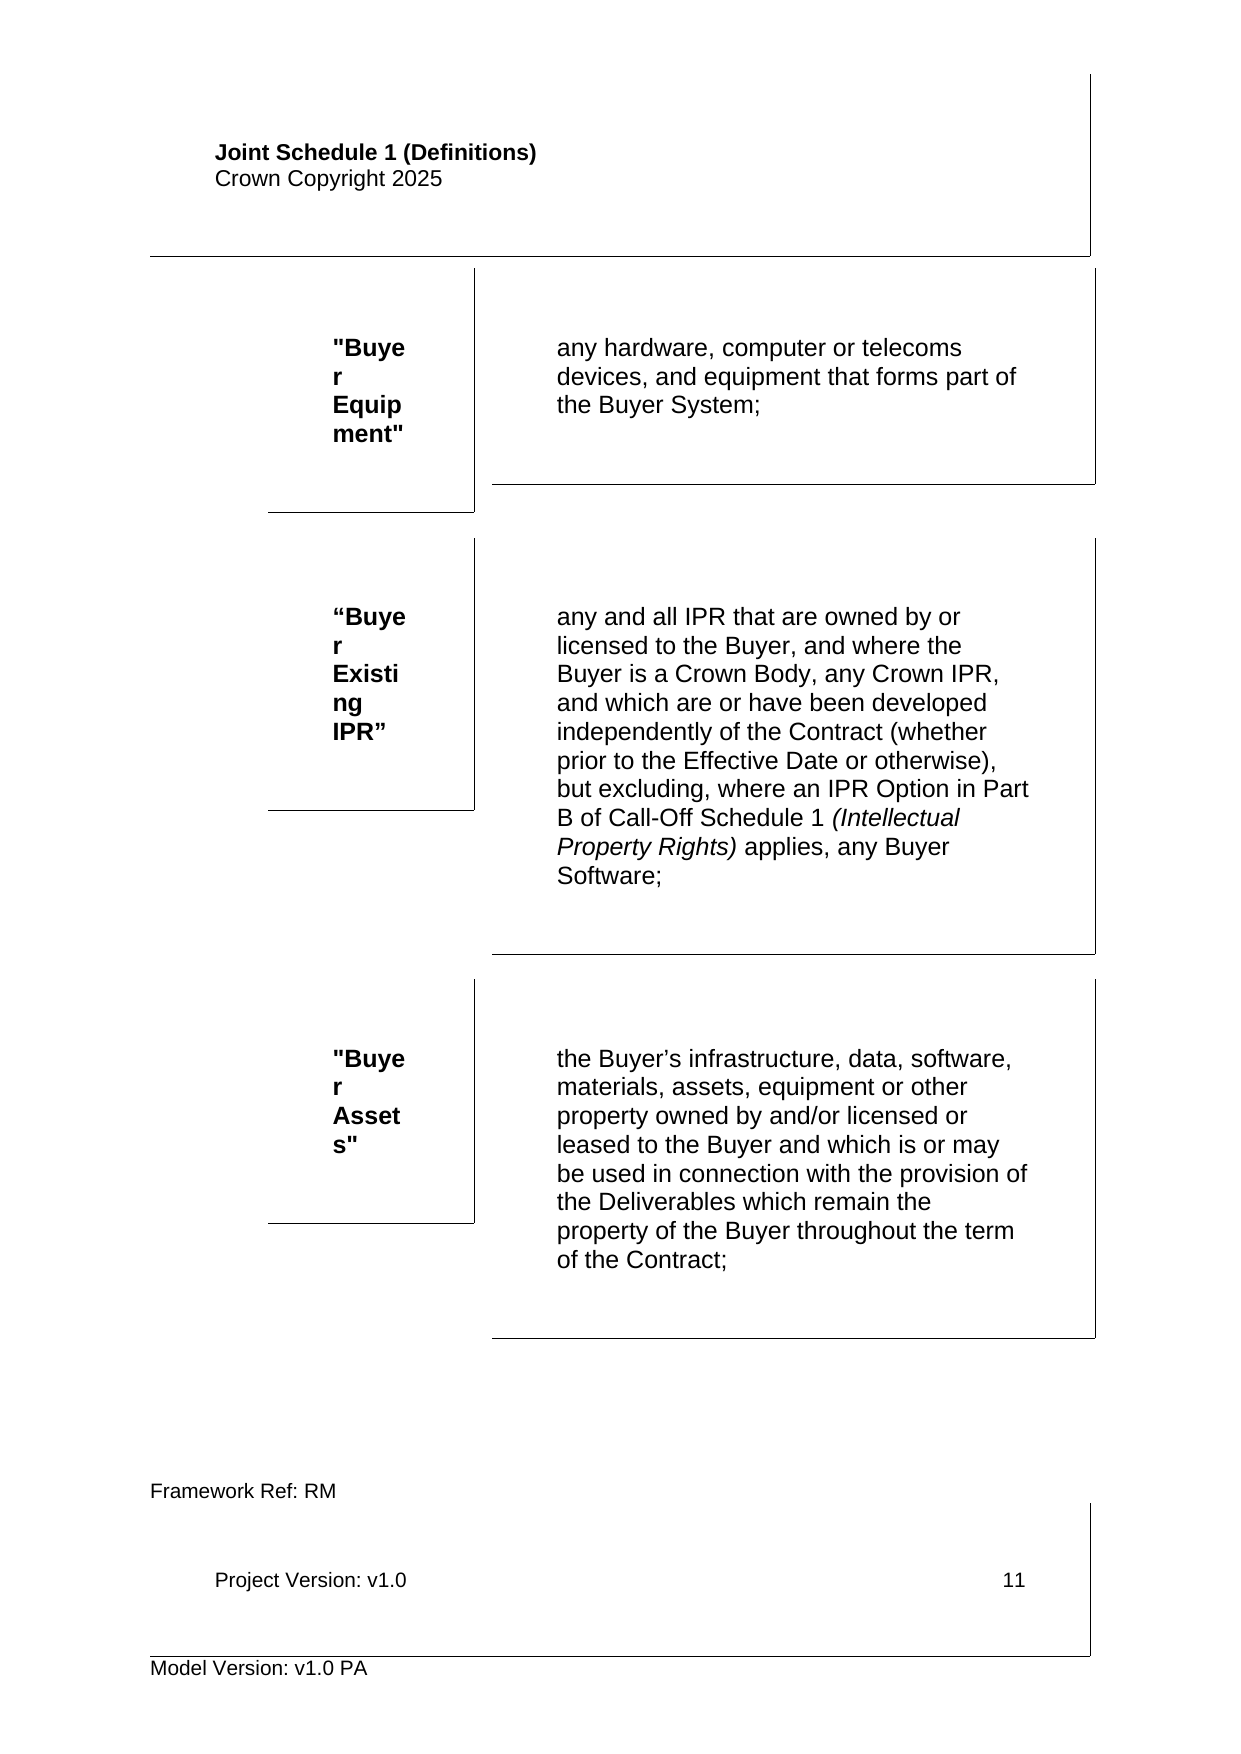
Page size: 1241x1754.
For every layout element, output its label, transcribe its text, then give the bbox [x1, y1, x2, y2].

table_cell any and all IPR that are owned by or licensed to the Buyer, and where the Buyer is a Crown Body, any Crown IPR, and which are or have been developed independently of the Contract (whether prior to the Effective Date or otherwise), but excluding, where an IPR Option in Part B of Call-Off Schedule 1 (Intellectual Property Rights) applies, any Buyer Software; [474, 525, 1095, 967]
table_cell any hardware, computer or telecoms devices, and equipment that forms part of the Buyer System; [474, 256, 1095, 525]
table_cell [268, 811, 474, 967]
table_cell “Buyer Existing IPR” [268, 525, 474, 810]
table_cell [268, 513, 474, 525]
table_cell the Buyer’s infrastructure, data, software, materials, assets, equipment or other property owned by and/or licensed or leased to the Buyer and which is or may be used in connection with the provision of the Deliverables which remain the property of the Buyer throughout the term of the Contract; [474, 967, 1095, 1351]
table_cell "Buyer Assets" [268, 967, 474, 1223]
table_cell [268, 1224, 474, 1351]
table_cell "Buyer Equipment" [268, 256, 474, 512]
